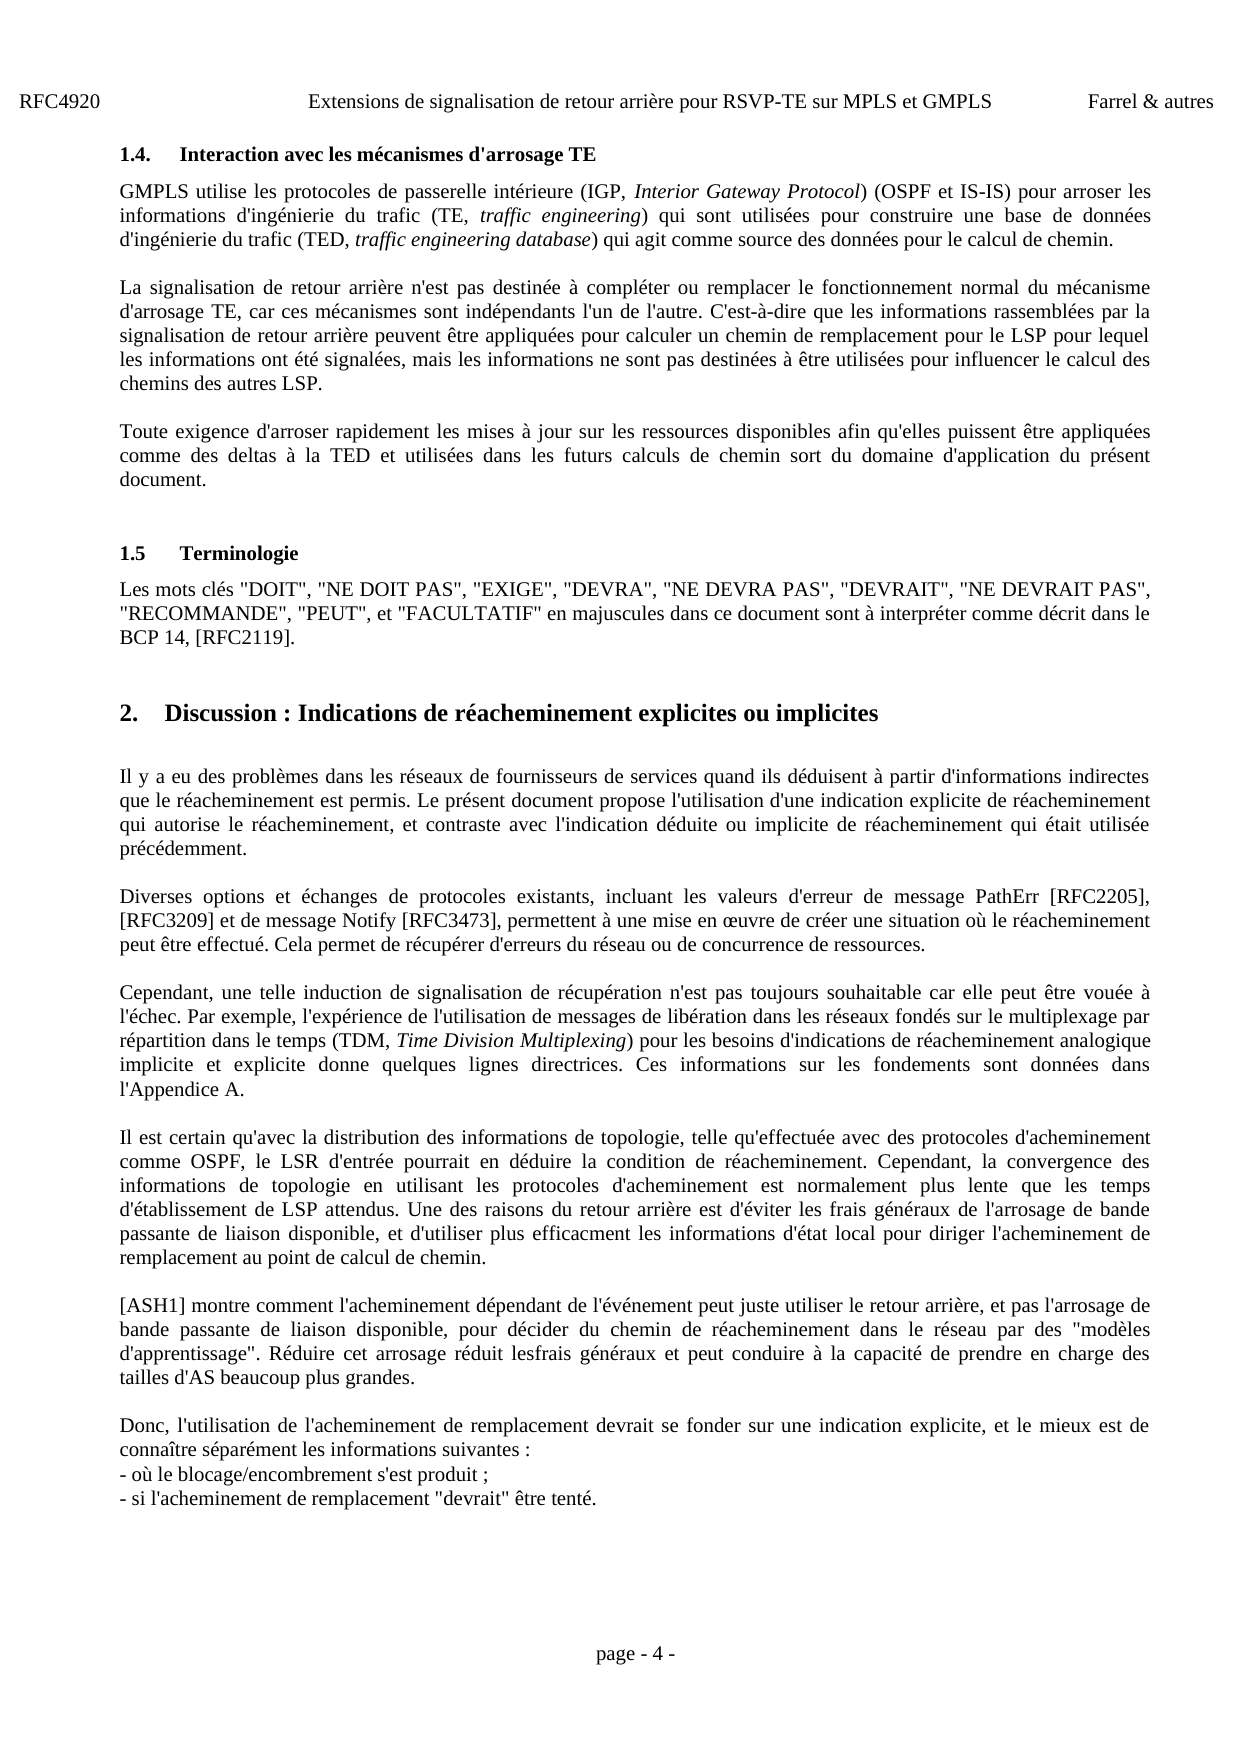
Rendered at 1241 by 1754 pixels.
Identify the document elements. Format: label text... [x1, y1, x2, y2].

text Donc, l'utilisation de l'acheminement de remplacement devrait se fonder sur une indication explicite, et le mieux est de connaître séparément les informations suivantes : [119, 1413, 1152, 1461]
text Cependant, une telle induction de signalisation de récupération n'est pas toujours souhaitable car elle peut être vouée à l'échec. Par exemple, l'expérience de l'utilisation de messages de libération dans les réseaux fondés sur le multiplexage par répartition dans le temps (TDM, Time Division Multiplexing) pour les besoins d'indications de réacheminement analogique implicite et explicite donne quelques lignes directrices. Ces informations sur les fondements sont données dans l'Appendice A. [119, 980, 1152, 1101]
subtitle 1.4. Interaction avec les mécanismes d'arrosage TE [119, 142, 1152, 166]
text Il est certain qu'avec la distribution des informations de topologie, telle qu'effectuée avec des protocoles d'acheminement comme OSPF, le LSR d'entrée pourrait en déduire la condition de réacheminement. Cependant, la convergence des informations de topologie en utilisant les protocoles d'acheminement est normalement plus lente que les temps d'établissement de LSP attendus. Une des raisons du retour arrière est d'éviter les frais généraux de l'arrosage de bande passante de liaison disponible, et d'utiliser plus efficacment les informations d'état local pour diriger l'acheminement de remplacement au point de calcul de chemin. [119, 1124, 1152, 1269]
subtitle 1.5 Terminologie [119, 541, 1152, 564]
text Diverses options et échanges de protocoles existants, incluant les valeurs d'erreur de message PathErr [RFC2205], [RFC3209] et de message Notify [RFC3473], permettent à une mise en œuvre de créer une situation où le réacheminement peut être effectué. Cela permet de récupérer d'erreurs du réseau ou de concurrence de ressources. [119, 884, 1152, 956]
text - si l'acheminement de remplacement "devrait" être tenté. [119, 1486, 1152, 1509]
text Il y a eu des problèmes dans les réseaux de fournisseurs de services quand ils déduisent à partir d'informations indirectes que le réacheminement est permis. Le présent document propose l'utilisation d'une indication explicite de réacheminement qui autorise le réacheminement, et contraste avec l'indication déduite ou implicite de réacheminement qui était utilisée précédemment. [119, 764, 1152, 860]
subtitle 2. Discussion : Indications de réacheminement explicites ou implicites [119, 698, 1152, 727]
text Toute exigence d'arroser rapidement les mises à jour sur les ressources disponibles afin qu'elles puissent être appliquées comme des deltas à la TED et utilisées dans les futurs calculs de chemin sort du domaine d'application du présent document. [119, 419, 1152, 491]
text La signalisation de retour arrière n'est pas destinée à compléter ou remplacer le fonctionnement normal du mécanisme d'arrosage TE, car ces mécanismes sont indépendants l'un de l'autre. C'est-à-dire que les informations rassemblées par la signalisation de retour arrière peuvent être appliquées pour calculer un chemin de remplacement pour le LSP pour lequel les informations ont été signalées, mais les informations ne sont pas destinées à être utilisées pour influencer le calcul des chemins des autres LSP. [119, 275, 1152, 395]
text [ASH1] montre comment l'acheminement dépendant de l'événement peut juste utiliser le retour arrière, et pas l'arrosage de bande passante de liaison disponible, pour décider du chemin de réacheminement dans le réseau par des "modèles d'apprentissage". Réduire cet arrosage réduit lesfrais généraux et peut conduire à la capacité de prendre en charge des tailles d'AS beaucoup plus grandes. [119, 1293, 1152, 1389]
text GMPLS utilise les protocoles de passerelle intérieure (IGP, Interior Gateway Protocol) (OSPF et IS-IS) pour arroser les informations d'ingénierie du trafic (TE, traffic engineering) qui sont utilisées pour construire une base de données d'ingénierie du trafic (TED, traffic engineering database) qui agit comme source des données pour le calcul de chemin. [119, 179, 1152, 251]
text - où le blocage/encombrement s'est produit ; [119, 1461, 1152, 1486]
text Les mots clés "DOIT", "NE DOIT PAS", "EXIGE", "DEVRA", "NE DEVRA PAS", "DEVRAIT", "NE DEVRAIT PAS", "RECOMMANDE", "PEUT", et "FACULTATIF" en majuscules dans ce document sont à interpréter comme décrit dans le BCP 14, [RFC2119]. [119, 577, 1152, 649]
